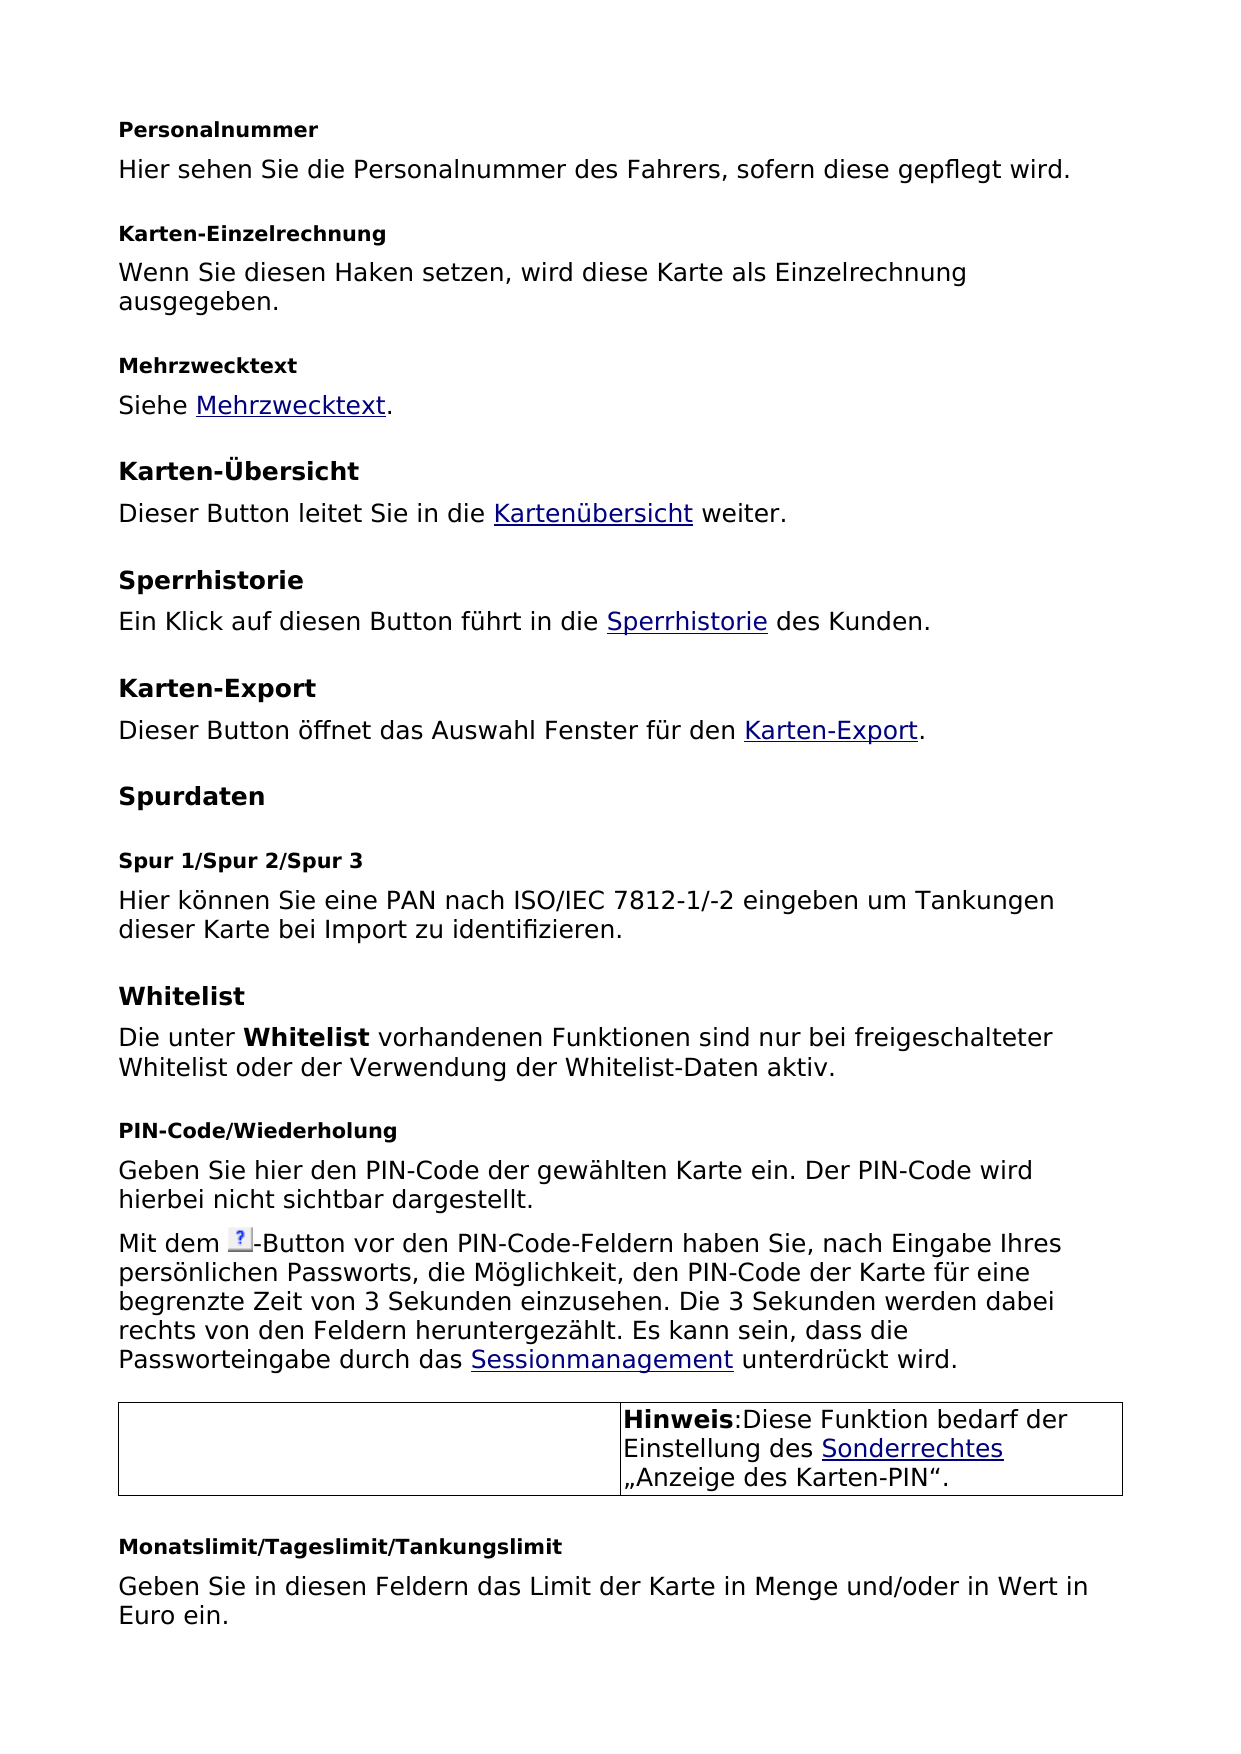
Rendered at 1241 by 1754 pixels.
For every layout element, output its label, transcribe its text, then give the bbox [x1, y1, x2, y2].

subtitle Karten-Export [118, 674, 1122, 703]
subtitle Sperrhistorie [118, 566, 1122, 595]
subtitle Spur 1/Spur 2/Spur 3 [118, 849, 1122, 873]
table_header Hinweis:Diese Funktion bedarf der Einstellung des Sonderrechtes „Anzeige des Karten-PIN“. [621, 1403, 1122, 1495]
table_header [119, 1403, 620, 1495]
text Geben Sie hier den PIN-Code der gewählten Karte ein. Der PIN-Code wird hierbei nicht sichtbar dargestellt. [118, 1156, 1122, 1214]
subtitle Karten-Einzelrechnung [118, 222, 1122, 246]
subtitle Whitelist [118, 982, 1122, 1011]
text Geben Sie in diesen Feldern das Limit der Karte in Menge und/oder in Wert in Euro ein. [118, 1572, 1122, 1630]
subtitle Mehrzwecktext [118, 354, 1122, 378]
subtitle Monatslimit/Tageslimit/Tankungslimit [118, 1535, 1122, 1559]
text Ein Klick auf diesen Button führt in die Sperrhistorie des Kunden. [118, 608, 1122, 637]
text Hier sehen Sie die Personalnummer des Fahrers, sofern diese gepflegt wird. [118, 155, 1122, 184]
text Siehe Mehrzwecktext. [118, 391, 1122, 420]
text Wenn Sie diesen Haken setzen, wird diese Karte als Einzelrechnung ausgegeben. [118, 258, 1122, 317]
text Hier können Sie eine PAN nach ISO/IEC 7812-1/-2 eingeben um Tankungen dieser Karte bei Import zu identifizieren. [118, 886, 1122, 944]
subtitle Spurdaten [118, 783, 1122, 812]
text Die unter Whitelist vorhandenen Funktionen sind nur bei freigeschalteter Whitelist oder der Verwendung der Whitelist-Daten aktiv. [118, 1023, 1122, 1082]
subtitle PIN-Code/Wiederholung [118, 1119, 1122, 1144]
text Dieser Button öffnet das Auswahl Fenster für den Karten-Export. [118, 716, 1122, 745]
text Dieser Button leitet Sie in die Kartenübersicht weiter. [118, 499, 1122, 528]
subtitle Personalnummer [118, 118, 1122, 142]
picture [227, 1227, 253, 1252]
subtitle Karten-Übersicht [118, 458, 1122, 487]
text Mit dem -Button vor den PIN-Code-Feldern haben Sie, nach Eingabe Ihres persönlichen Passworts, die Möglichkeit, den PIN-Code der Karte für eine begrenzte Zeit von 3 Sekunden einzusehen. Die 3 Sekunden werden dabei rechts von den Feldern heruntergezählt. Es kann sein, dass die Passworteingabe durch das Sessionmanagement unterdrückt wird. [118, 1227, 1122, 1374]
